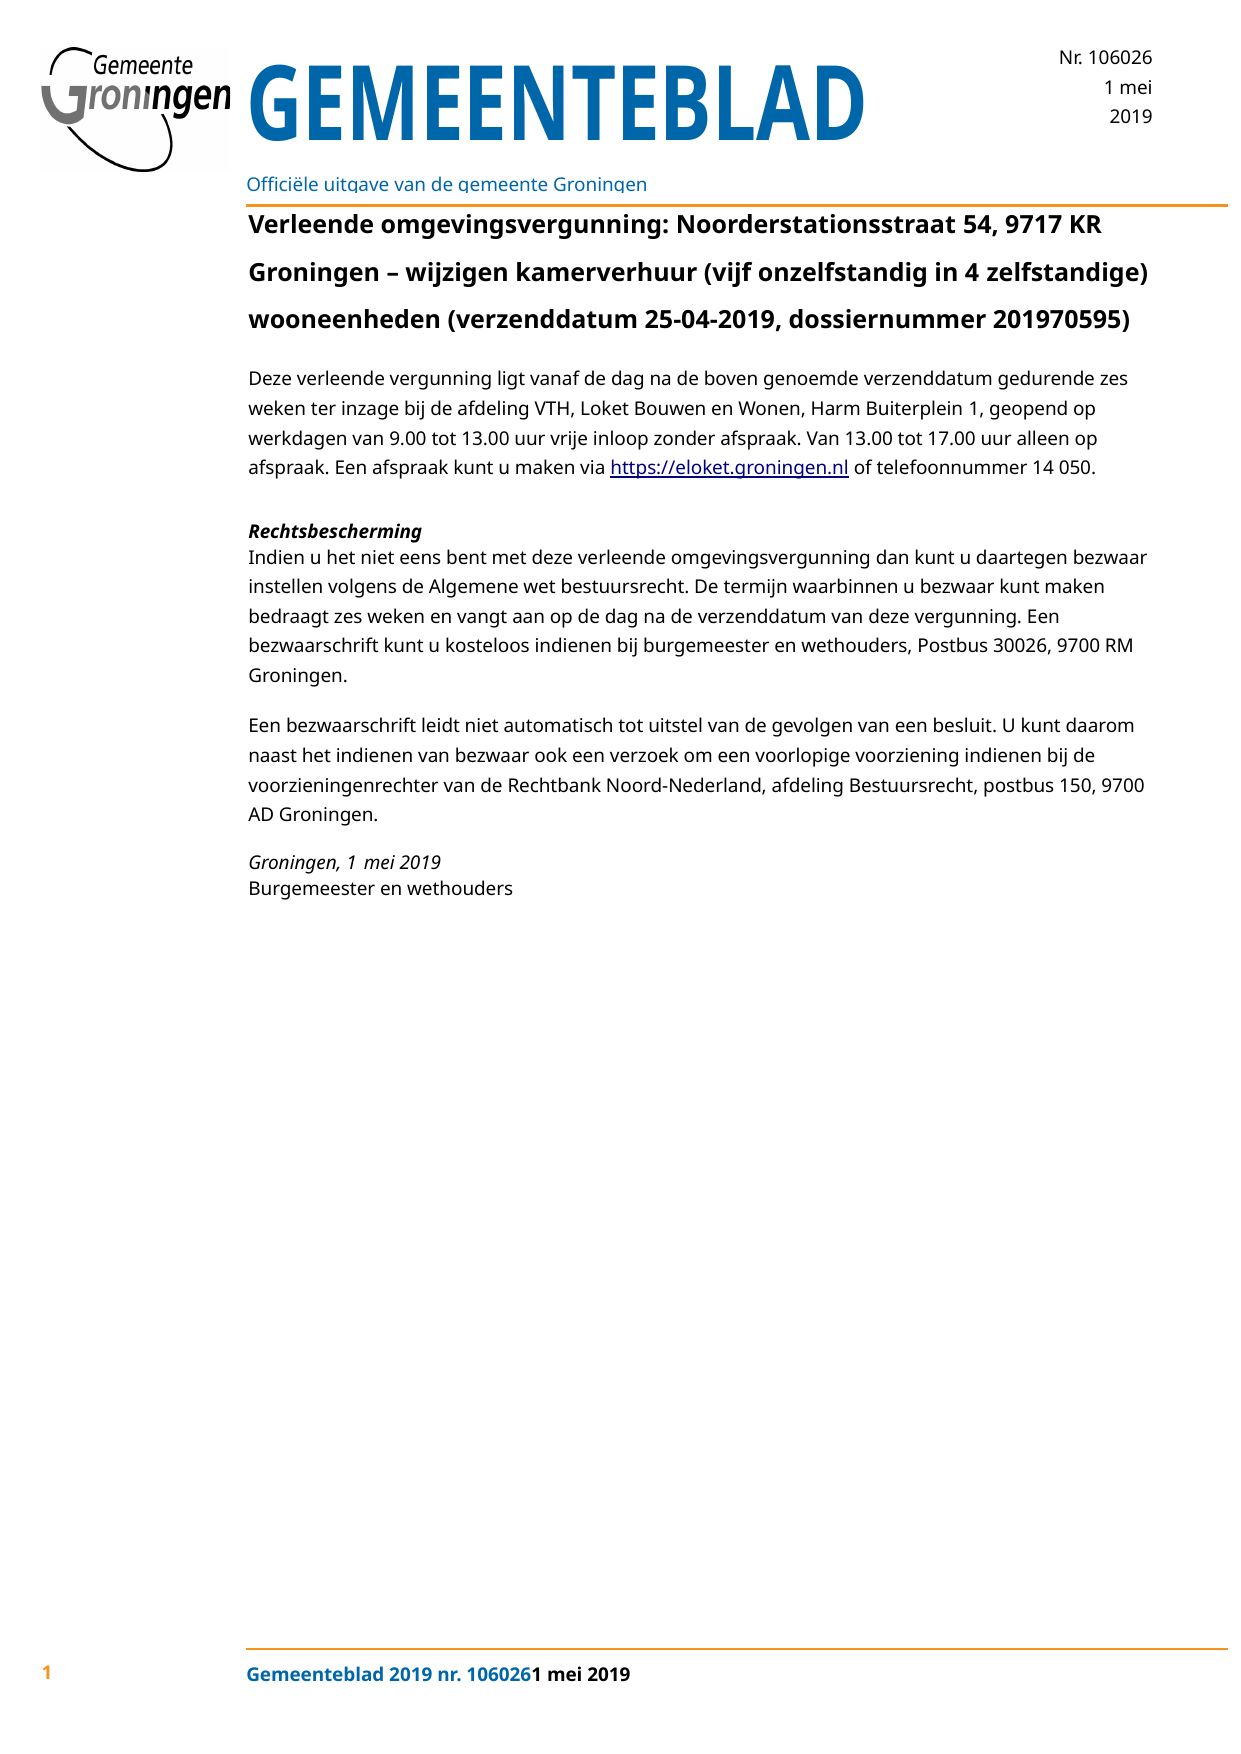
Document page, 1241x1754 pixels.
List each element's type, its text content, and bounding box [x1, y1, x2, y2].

text Indien u het niet eens bent met deze verleende omgevingsvergunning dan kunt u daartegen bezwaar instellen volgens de Algemene wet bestuursrecht. De termijn waarbinnen u bezwaar kunt maken bedraagt zes weken en vangt aan op de dag na de verzenddatum van deze vergunning. Een bezwaarschrift kunt u kosteloos indienen bij burgemeester en wethouders, Postbus 30026, 9700 RM Groningen. [248, 544, 1152, 688]
picture [41, 47, 231, 172]
text Een bezwaarschrift leidt niet automatisch tot uitstel van de gevolgen van een besluit. U kunt daarom naast het indienen van bezwaar ook een verzoek om een voorlopige voorziening indienen bij de voorzieningenrechter van de Rechtbank Noord-Nederland, afdeling Bestuursrecht, postbus 150, 9700 AD Groningen. [248, 713, 1152, 827]
text Burgemeester en wethouders [248, 875, 1152, 901]
text Rechtsbescherming [248, 518, 1152, 544]
text Deze verleende vergunning ligt vanaf de dag na de boven genoemde verzenddatum gedurende zes weken ter inzage bij de afdeling VTH, Loket Bouwen en Wonen, Harm Buiterplein 1, geopend op werkdagen van 9.00 tot 13.00 uur vrije inloop zonder afspraak. Van 13.00 tot 17.00 uur alleen op afspraak. Een afspraak kunt u maken via https://eloket.groningen.nl of telefoonnummer 14 050. [248, 366, 1152, 480]
text Groningen, 1 mei 2019 [248, 849, 1152, 875]
text Verleende omgevingsvergunning: Noorderstationsstraat 54, 9717 KR Groningen – wijzigen kamerverhuur (vijf onzelfstandig in 4 zelfstandige) wooneenheden (verzenddatum 25-04-2019, dossiernummer 201970595) [248, 207, 1152, 336]
